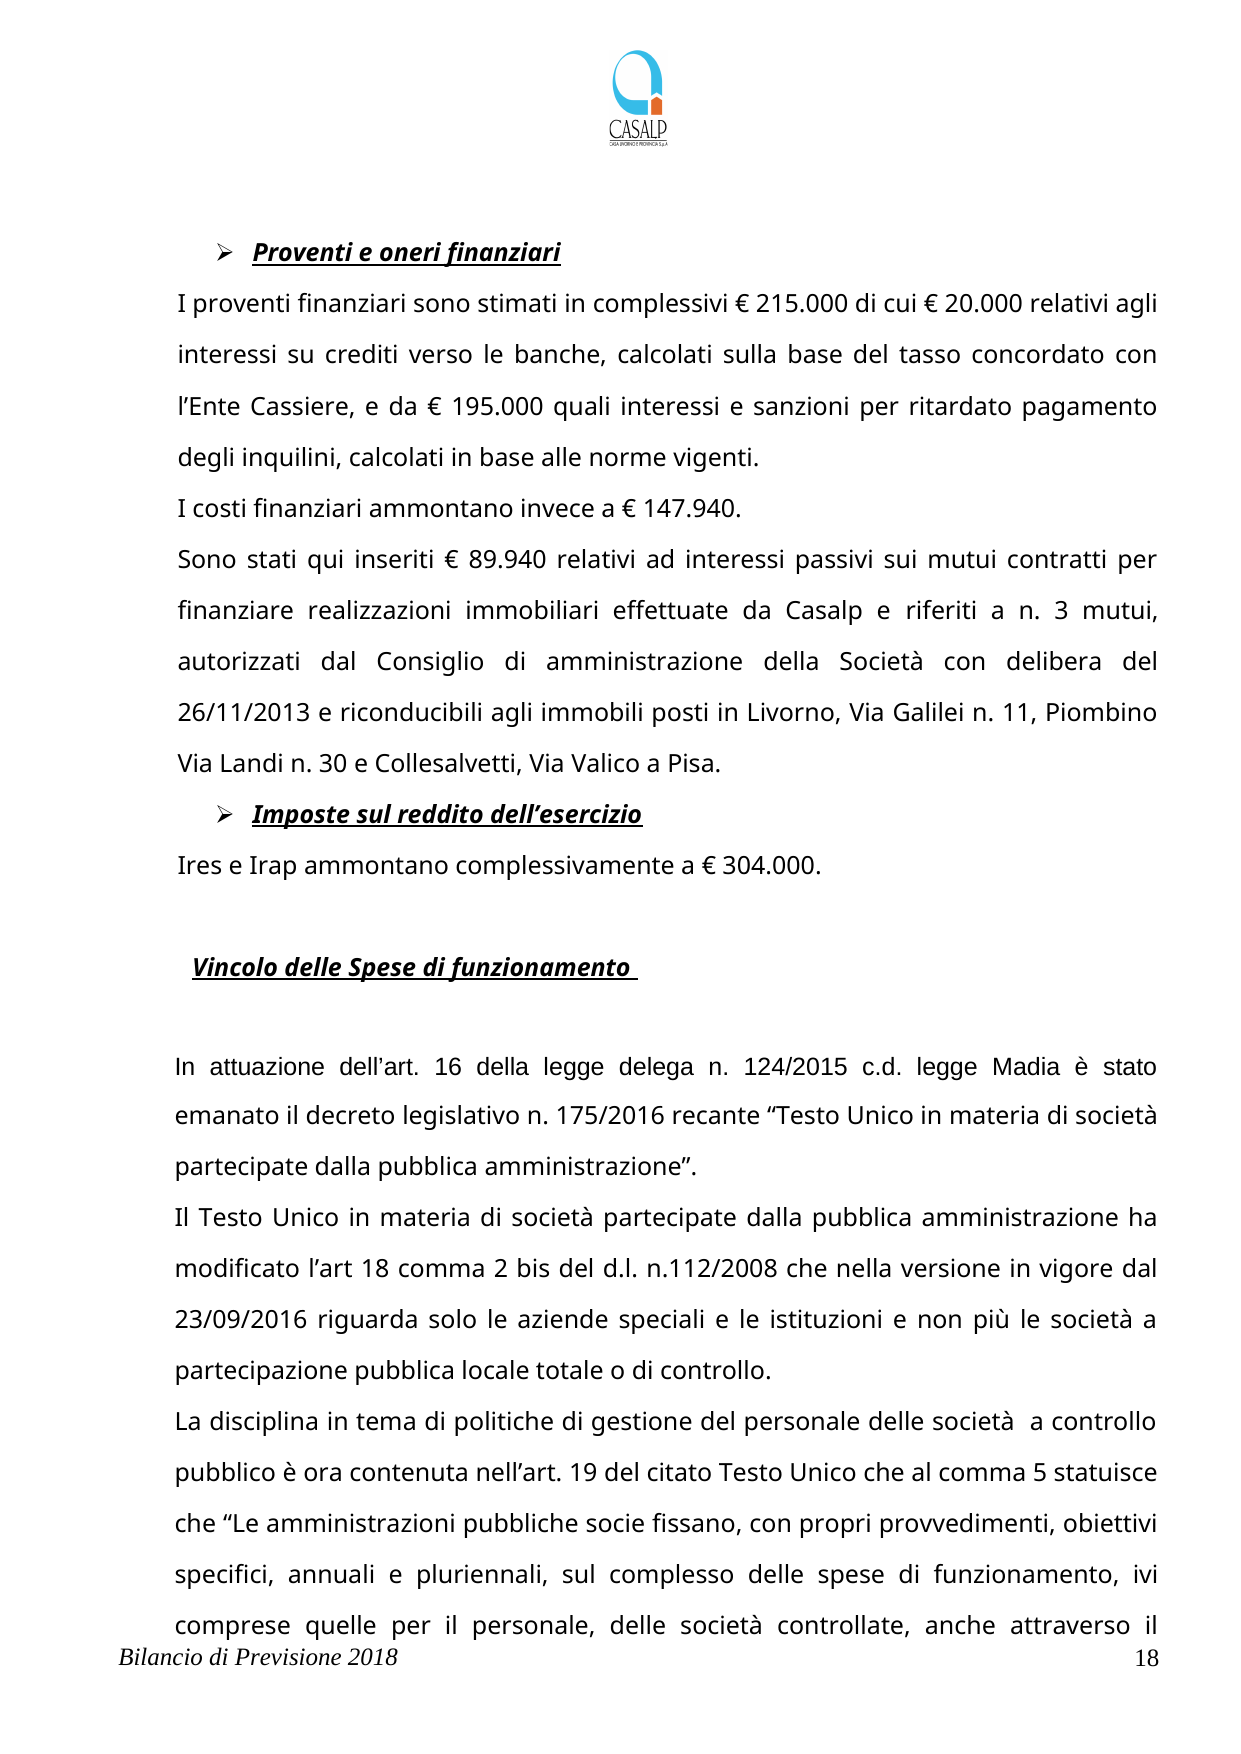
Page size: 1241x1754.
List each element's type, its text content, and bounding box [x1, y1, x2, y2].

list Proventi e oneri finanziari [215, 235, 1159, 269]
text In attuazione dell’art. 16 della legge delega n. 124/2015 c.d. legge Madia è stato emanato il decreto legislativo n. 175/2016 recante “Testo Unico in materia di società partecipate dalla pubblica amministrazione”. [174, 1052, 1159, 1182]
text Sono stati qui inseriti € 89.940 relativi ad interessi passivi sui mutui contratti per finanziare realizzazioni immobiliari effettuate da Casalp e riferiti a n. 3 mutui, autorizzati dal Consiglio di amministrazione della Società con delibera del 26/11/2013 e riconducibili agli immobili posti in Livorno, Via Galilei n. 11, Piombino Via Landi n. 30 e Collesalvetti, Via Valico a Pisa. [177, 541, 1159, 779]
text Vincolo delle Spese di funzionamento [192, 949, 1159, 984]
text I costi finanziari ammontano invece a € 147.940. [177, 490, 1159, 524]
list Imposte sul reddito dell’esercizio [215, 796, 1159, 831]
text Ires e Irap ammontano complessivamente a € 304.000. [177, 847, 1159, 882]
text I proventi finanziari sono stimati in complessivi € 215.000 di cui € 20.000 relativi agli interessi su crediti verso le banche, calcolati sulla base del tasso concordato con l’Ente Cassiere, e da € 195.000 quali interessi e sanzioni per ritardato pagamento degli inquilini, calcolati in base alle norme vigenti. [177, 286, 1159, 473]
text La disciplina in tema di politiche di gestione del personale delle società a controllo pubblico è ora contenuta nell’art. 19 del citato Testo Unico che al comma 5 statuisce che “Le amministrazioni pubbliche socie fissano, con propri provvedimenti, obiettivi specifici, annuali e pluriennali, sul complesso delle spese di funzionamento, ivi comprese quelle per il personale, delle società controllate, anche attraverso il [174, 1404, 1159, 1642]
text Il Testo Unico in materia di società partecipate dalla pubblica amministrazione ha modificato l’art 18 comma 2 bis del d.l. n.112/2008 che nella versione in vigore dal 23/09/2016 riguarda solo le aziende speciali e le istituzioni e non più le società a partecipazione pubblica locale totale o di controllo. [174, 1199, 1159, 1387]
